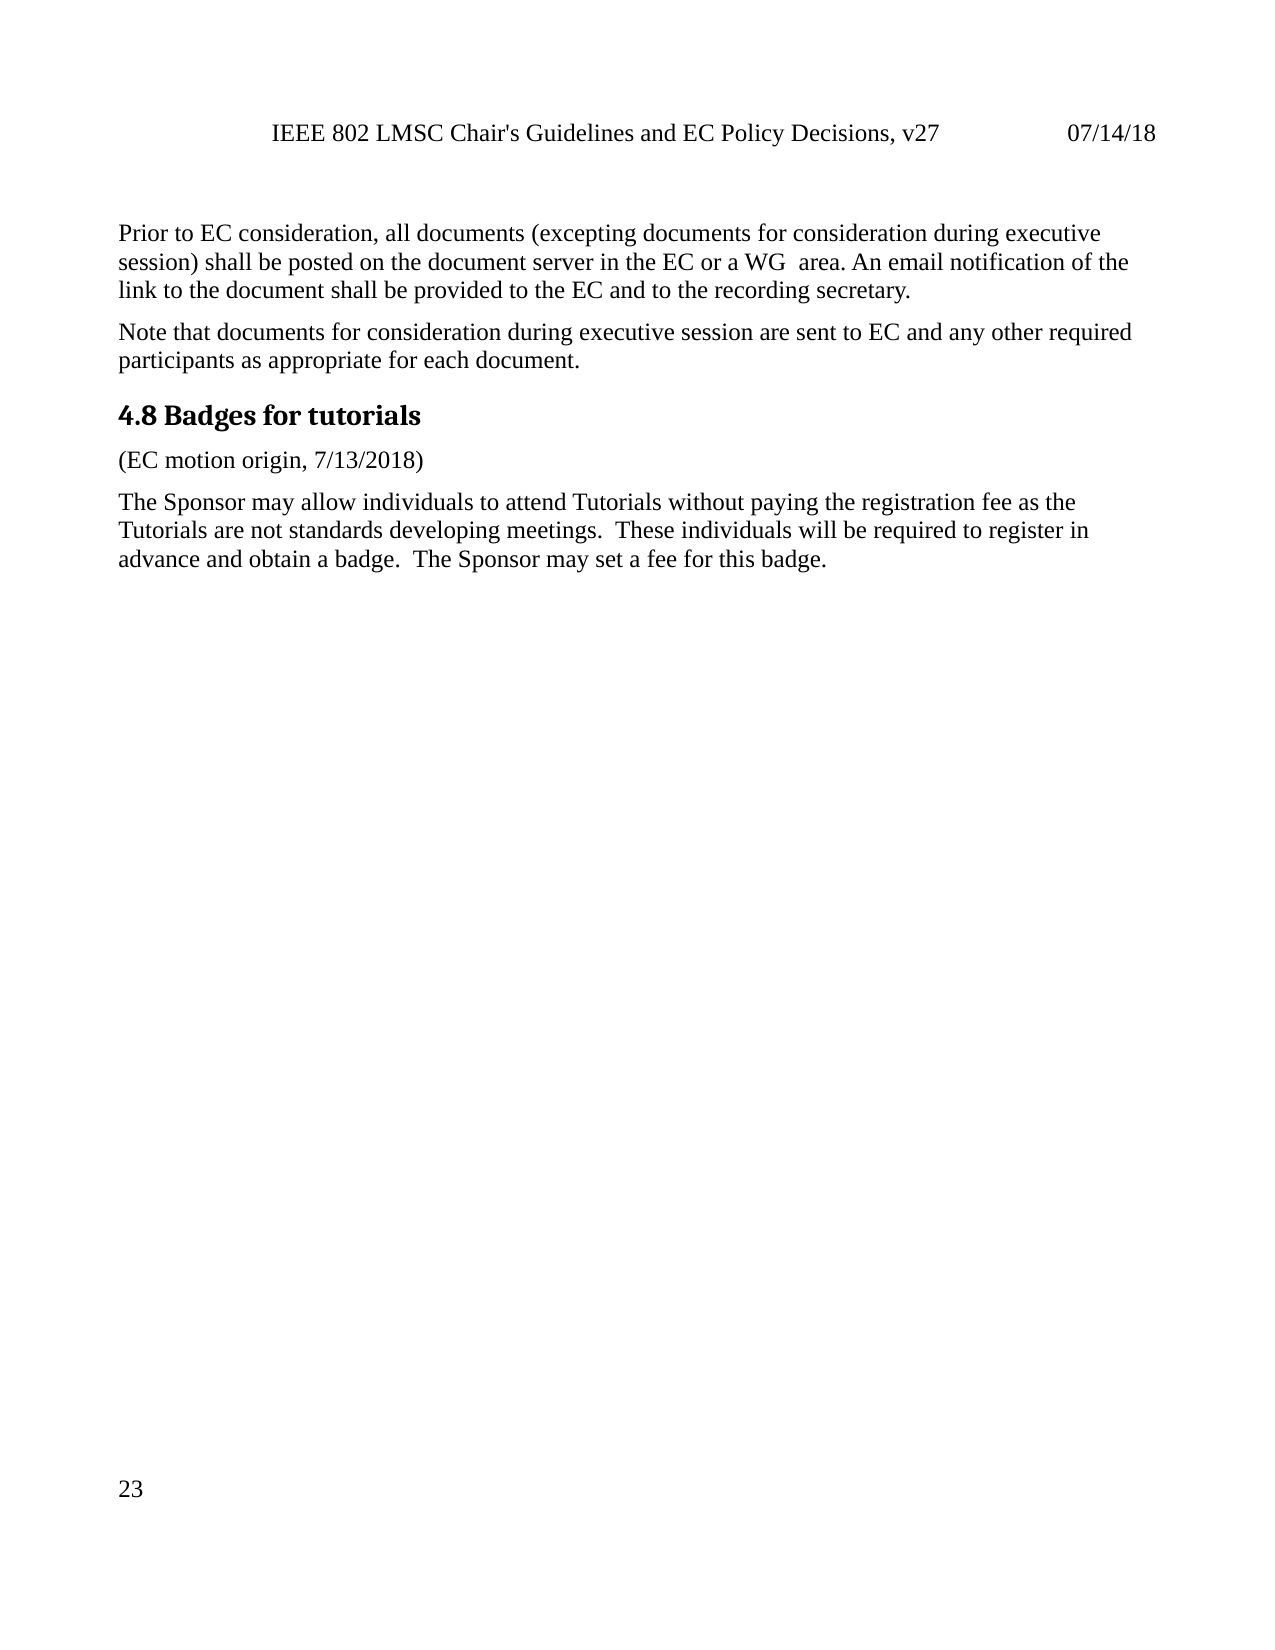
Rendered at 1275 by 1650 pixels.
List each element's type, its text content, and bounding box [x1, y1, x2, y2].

text The Sponsor may allow individuals to attend Tutorials without paying the registration fee as the Tutorials are not standards developing meetings. These individuals will be required to register in advance and obtain a badge. The Sponsor may set a fee for this badge. [118, 487, 1157, 573]
text Note that documents for consideration during executive session are sent to EC and any other required participants as appropriate for each document. [118, 317, 1157, 374]
subtitle Badges for tutorials [118, 399, 1157, 433]
text Prior to EC consideration, all documents (excepting documents for consideration during executive session) shall be posted on the document server in the EC or a WG area. An email notification of the link to the document shall be provided to the EC and to the recording secretary. [118, 218, 1157, 304]
text (EC motion origin, 7/13/2018) [118, 445, 1157, 474]
